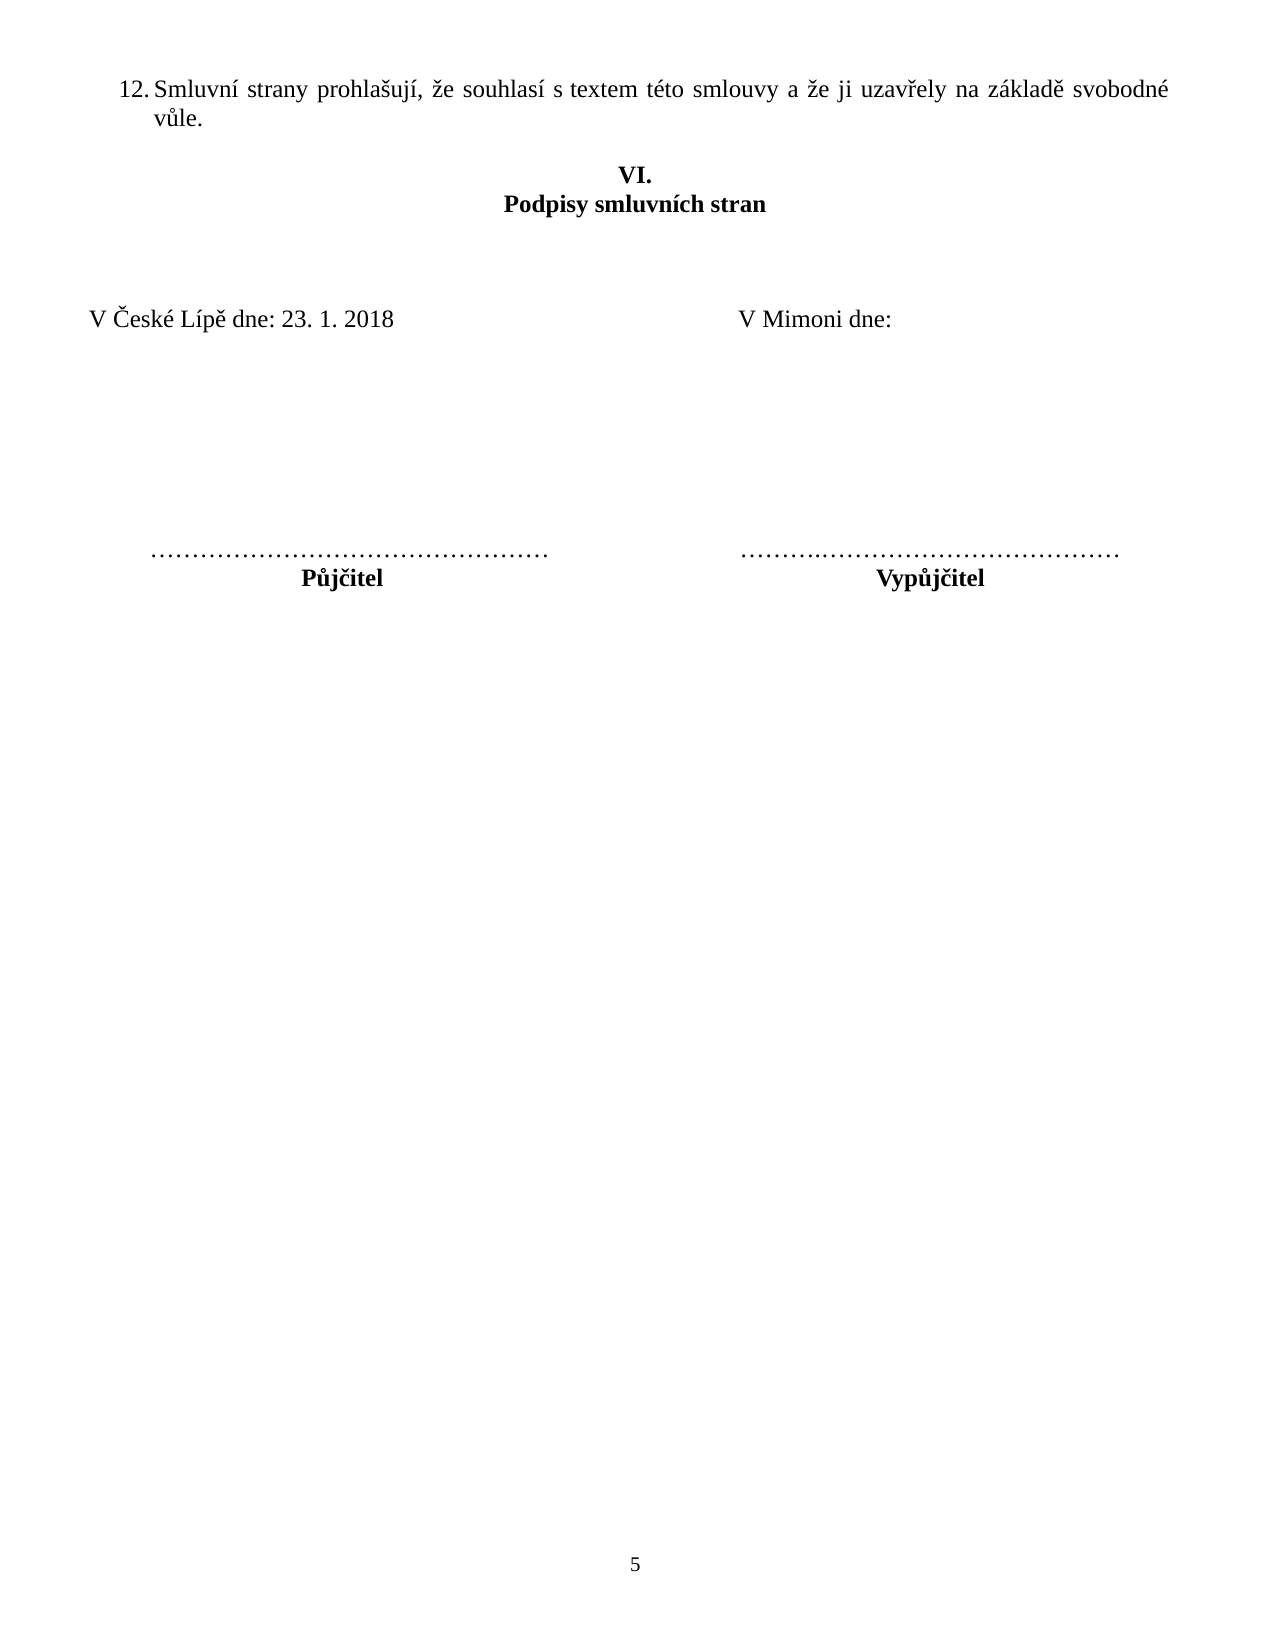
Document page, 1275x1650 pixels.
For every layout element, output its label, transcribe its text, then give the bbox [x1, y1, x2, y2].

text Půjčitel Vypůjčitel [89, 563, 1181, 591]
text ………………………………………… ……….……………………………… [89, 534, 1181, 563]
text Podpisy smluvních stran [89, 189, 1181, 218]
text VI. [89, 160, 1181, 189]
list Smluvní strany prohlašují, že souhlasí s textem této smlouvy a že ji uzavřely na základě svobodné vůle. [118, 74, 1169, 131]
text V České Lípě dne: 23. 1. 2018 V Mimoni dne: [89, 304, 1181, 333]
